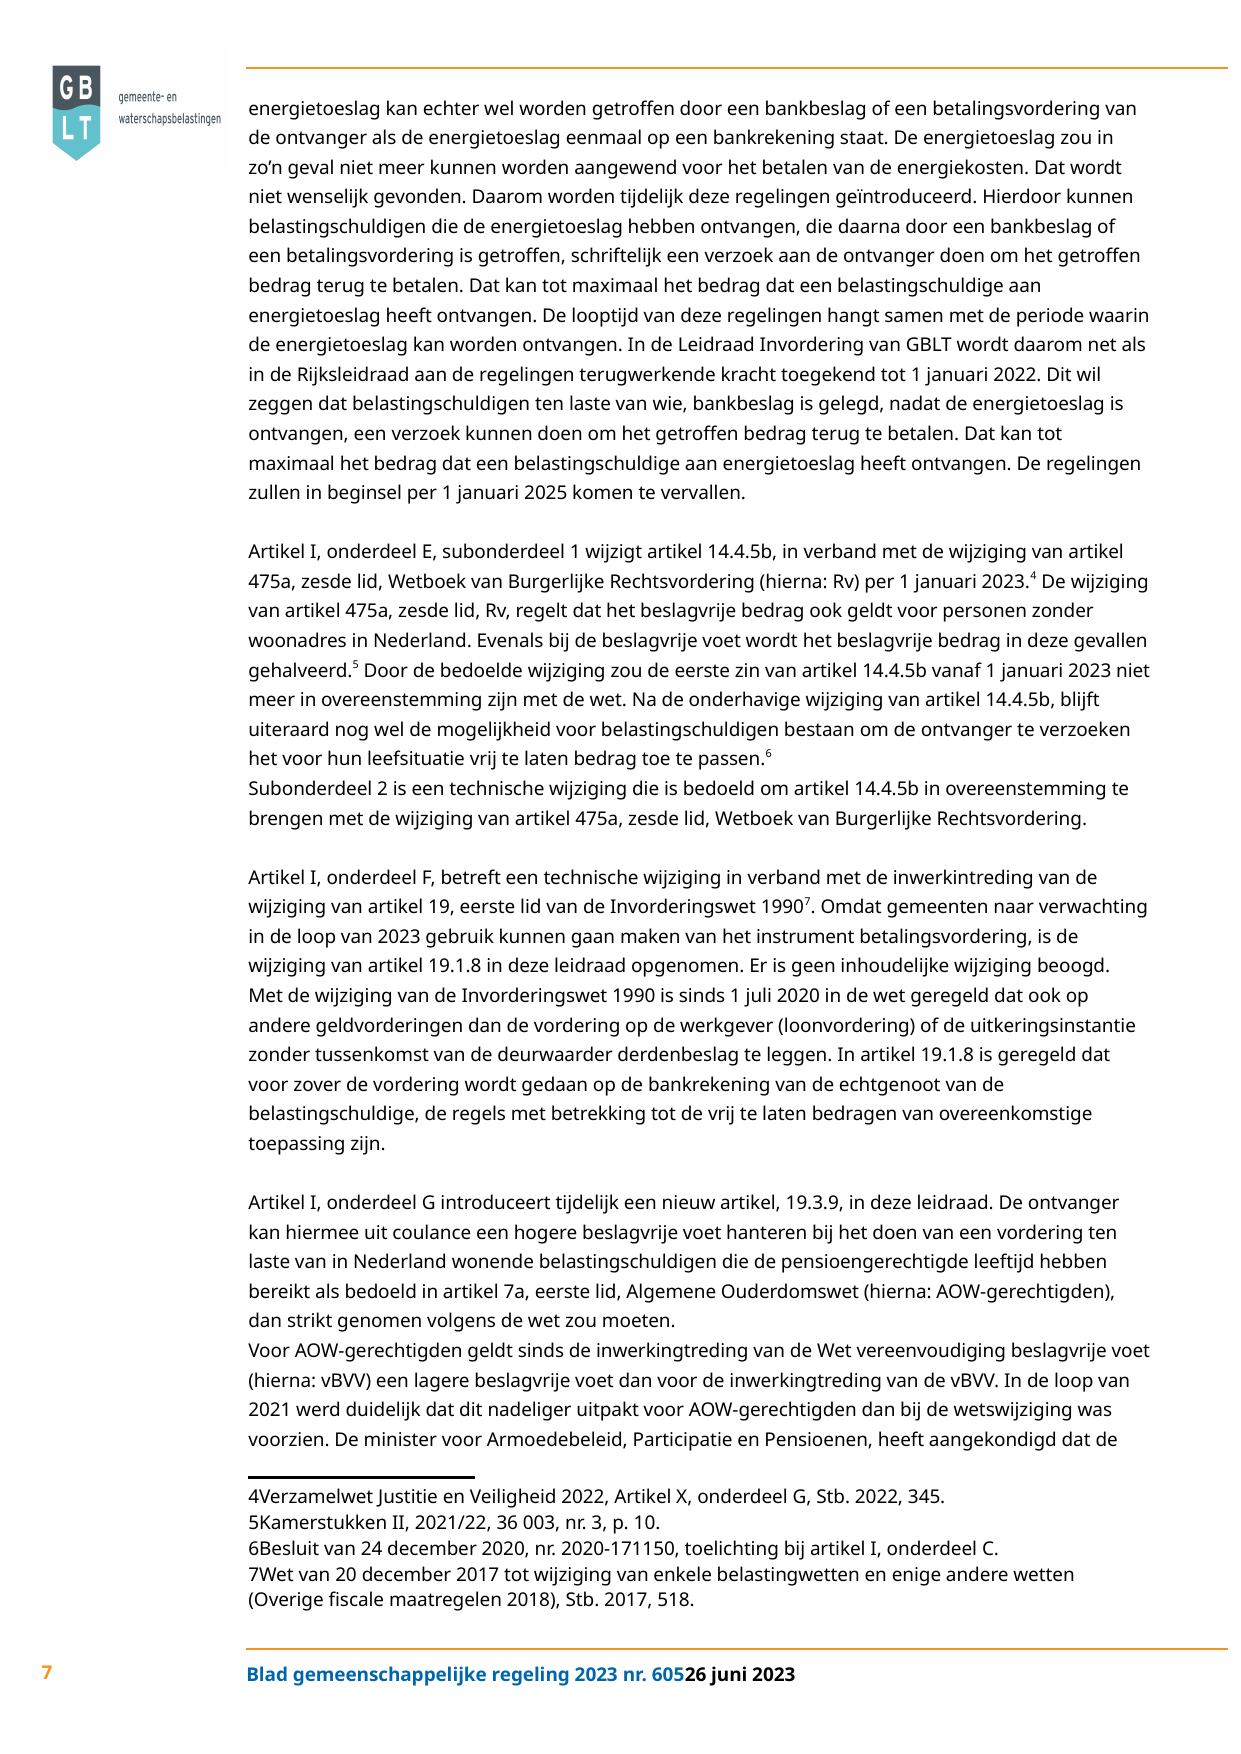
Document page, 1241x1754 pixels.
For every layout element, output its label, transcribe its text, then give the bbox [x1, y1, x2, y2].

text Wet van 20 december 2017 tot wijziging van enkele belastingwetten en enige andere wetten (Overige fiscale maatregelen 2018), Stb. 2017, 518. [248, 1561, 1152, 1612]
text Artikel I, onderdeel G introduceert tijdelijk een nieuw artikel, 19.3.9, in deze leidraad. De ontvanger kan hiermee uit coulance een hogere beslagvrije voet hanteren bij het doen van een vordering ten laste van in Nederland wonende belastingschuldigen die de pensioengerechtigde leeftijd hebben bereikt als bedoeld in artikel 7a, eerste lid, Algemene Ouderdomswet (hierna: AOW-gerechtigden), dan strikt genomen volgens de wet zou moeten. [248, 1189, 1152, 1333]
text Artikel I, onderdeel E, subonderdeel 1 wijzigt artikel 14.4.5b, in verband met de wijziging van artikel 475a, zesde lid, Wetboek van Burgerlijke Rechtsvordering (hierna: Rv) per 1 januari 2023. De wijziging van artikel 475a, zesde lid, Rv, regelt dat het beslagvrije bedrag ook geldt voor personen zonder woonadres in Nederland. Evenals bij de beslagvrije voet wordt het beslagvrije bedrag in deze gevallen gehalveerd. Door de bedoelde wijziging zou de eerste zin van artikel 14.4.5b vanaf 1 januari 2023 niet meer in overeenstemming zijn met de wet. Na de onderhavige wijziging van artikel 14.4.5b, blijft uiteraard nog wel de mogelijkheid voor belastingschuldigen bestaan om de ontvanger te verzoeken het voor hun leefsituatie vrij te laten bedrag toe te passen. [248, 538, 1152, 771]
text Artikel I, onderdeel F, betreft een technische wijziging in verband met de inwerkintreding van de wijziging van artikel 19, eerste lid van de Invorderingswet 1990. Omdat gemeenten naar verwachting in de loop van 2023 gebruik kunnen gaan maken van het instrument betalingsvordering, is de wijziging van artikel 19.1.8 in deze leidraad opgenomen. Er is geen inhoudelijke wijziging beoogd. [248, 864, 1152, 978]
text Kamerstukken II, 2021/22, 36 003, nr. 3, p. 10. [248, 1509, 1152, 1535]
text Subonderdeel 2 is een technische wijziging die is bedoeld om artikel 14.4.5b in overeenstemming te brengen met de wijziging van artikel 475a, zesde lid, Wetboek van Burgerlijke Rechtsvordering. [248, 775, 1152, 831]
text Verzamelwet Justitie en Veiligheid 2022, Artikel X, onderdeel G, Stb. 2022, 345. [248, 1483, 1152, 1509]
text Besluit van 24 december 2020, nr. 2020-171150, toelichting bij artikel I, onderdeel C. [248, 1535, 1152, 1561]
text Voor AOW-gerechtigden geldt sinds de inwerkingtreding van de Wet vereenvoudiging beslagvrije voet (hierna: vBVV) een lagere beslagvrije voet dan voor de inwerkingtreding van de vBVV. In de loop van 2021 werd duidelijk dat dit nadeliger uitpakt voor AOW-gerechtigden dan bij de wetswijziging was voorzien. De minister voor Armoedebeleid, Participatie en Pensioenen, heeft aangekondigd dat de [248, 1337, 1152, 1452]
text Met de wijziging van de Invorderingswet 1990 is sinds 1 juli 2020 in de wet geregeld dat ook op andere geldvorderingen dan de vordering op de werkgever (loonvordering) of de uitkeringsinstantie zonder tussenkomst van de deurwaarder derdenbeslag te leggen. In artikel 19.1.8 is geregeld dat voor zover de vordering wordt gedaan op de bankrekening van de echtgenoot van de belastingschuldige, de regels met betrekking tot de vrij te laten bedragen van overeenkomstige toepassing zijn. [248, 982, 1152, 1156]
picture [41, 47, 231, 172]
text energietoeslag kan echter wel worden getroffen door een bankbeslag of een betalingsvordering van de ontvanger als de energietoeslag eenmaal op een bankrekening staat. De energietoeslag zou in zo’n geval niet meer kunnen worden aangewend voor het betalen van de energiekosten. Dat wordt niet wenselijk gevonden. Daarom worden tijdelijk deze regelingen geïntroduceerd. Hierdoor kunnen belastingschuldigen die de energietoeslag hebben ontvangen, die daarna door een bankbeslag of een betalingsvordering is getroffen, schriftelijk een verzoek aan de ontvanger doen om het getroffen bedrag terug te betalen. Dat kan tot maximaal het bedrag dat een belastingschuldige aan energietoeslag heeft ontvangen. De looptijd van deze regelingen hangt samen met de periode waarin de energietoeslag kan worden ontvangen. In de Leidraad Invordering van GBLT wordt daarom net als in de Rijksleidraad aan de regelingen terugwerkende kracht toegekend tot 1 januari 2022. Dit wil zeggen dat belastingschuldigen ten laste van wie, bankbeslag is gelegd, nadat de energietoeslag is ontvangen, een verzoek kunnen doen om het getroffen bedrag terug te betalen. Dat kan tot maximaal het bedrag dat een belastingschuldige aan energietoeslag heeft ontvangen. De regelingen zullen in beginsel per 1 januari 2025 komen te vervallen. [248, 95, 1152, 505]
